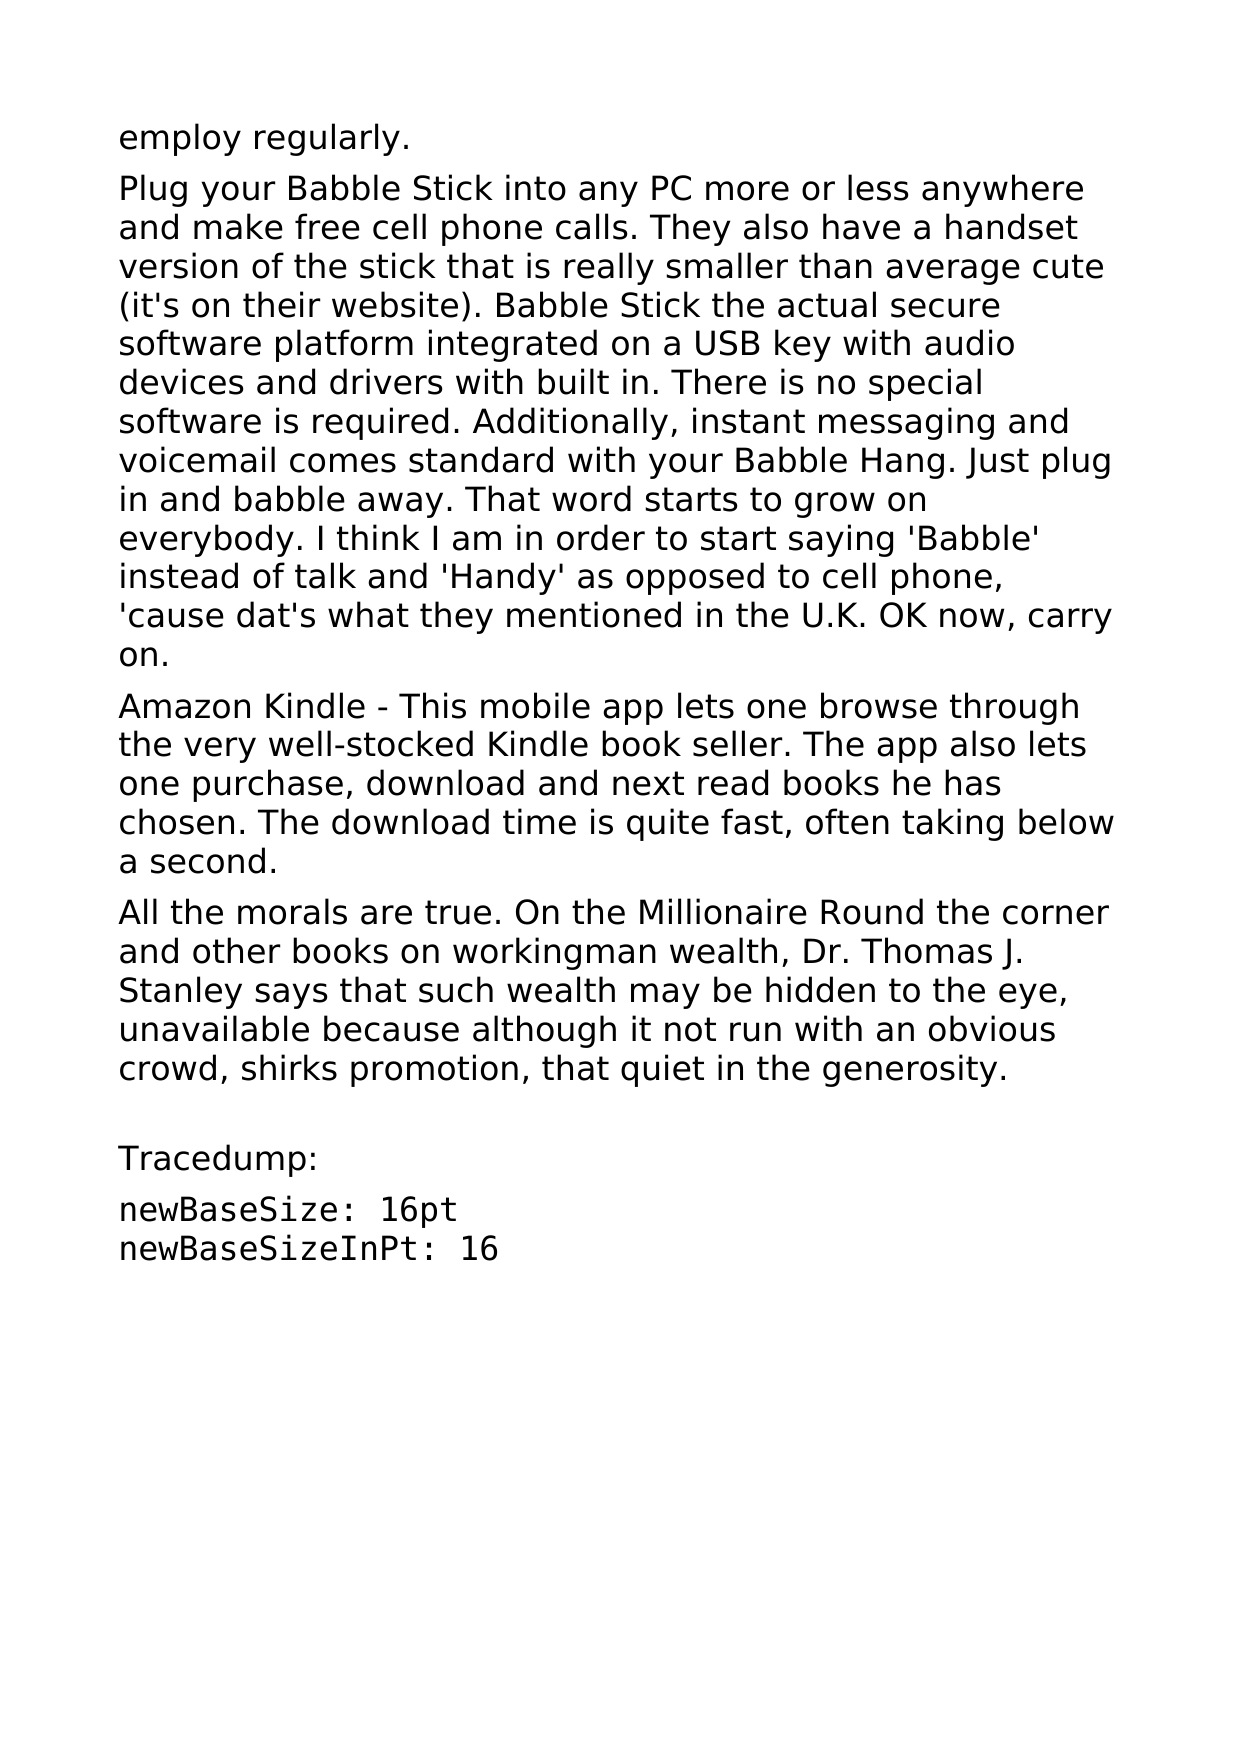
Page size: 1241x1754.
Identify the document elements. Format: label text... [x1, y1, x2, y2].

text Plug your Babble Stick into any PC more or less anywhere and make free cell phone calls. They also have a handset version of the stick that is really smaller than average cute (it's on their website). Babble Stick the actual secure software platform integrated on a USB key with audio devices and drivers with built in. There is no special software is required. Additionally, instant messaging and voicemail comes standard with your Babble Hang. Just plug in and babble away. That word starts to grow on everybody. I think I am in order to start saying 'Babble' instead of talk and 'Handy' as opposed to cell phone, 'cause dat's what they mentioned in the U.K. OK now, carry on. [118, 169, 1122, 674]
text newBaseSize: 16pt newBaseSizeInPt: 16 [118, 1191, 1122, 1268]
text All the morals are true. On the Millionaire Round the corner and other books on workingman wealth, Dr. Thomas J. Stanley says that such wealth may be hidden to the eye, unavailable because although it not run with an obvious crowd, shirks promotion, that quiet in the generosity. [118, 894, 1122, 1088]
text Amazon Kindle - This mobile app lets one browse through the very well-stocked Kindle book seller. The app also lets one purchase, download and next read books he has chosen. The download time is quite fast, often taking below a second. [118, 687, 1122, 881]
text Tracedump: [118, 1101, 1122, 1178]
text employ regularly. [118, 118, 1122, 157]
